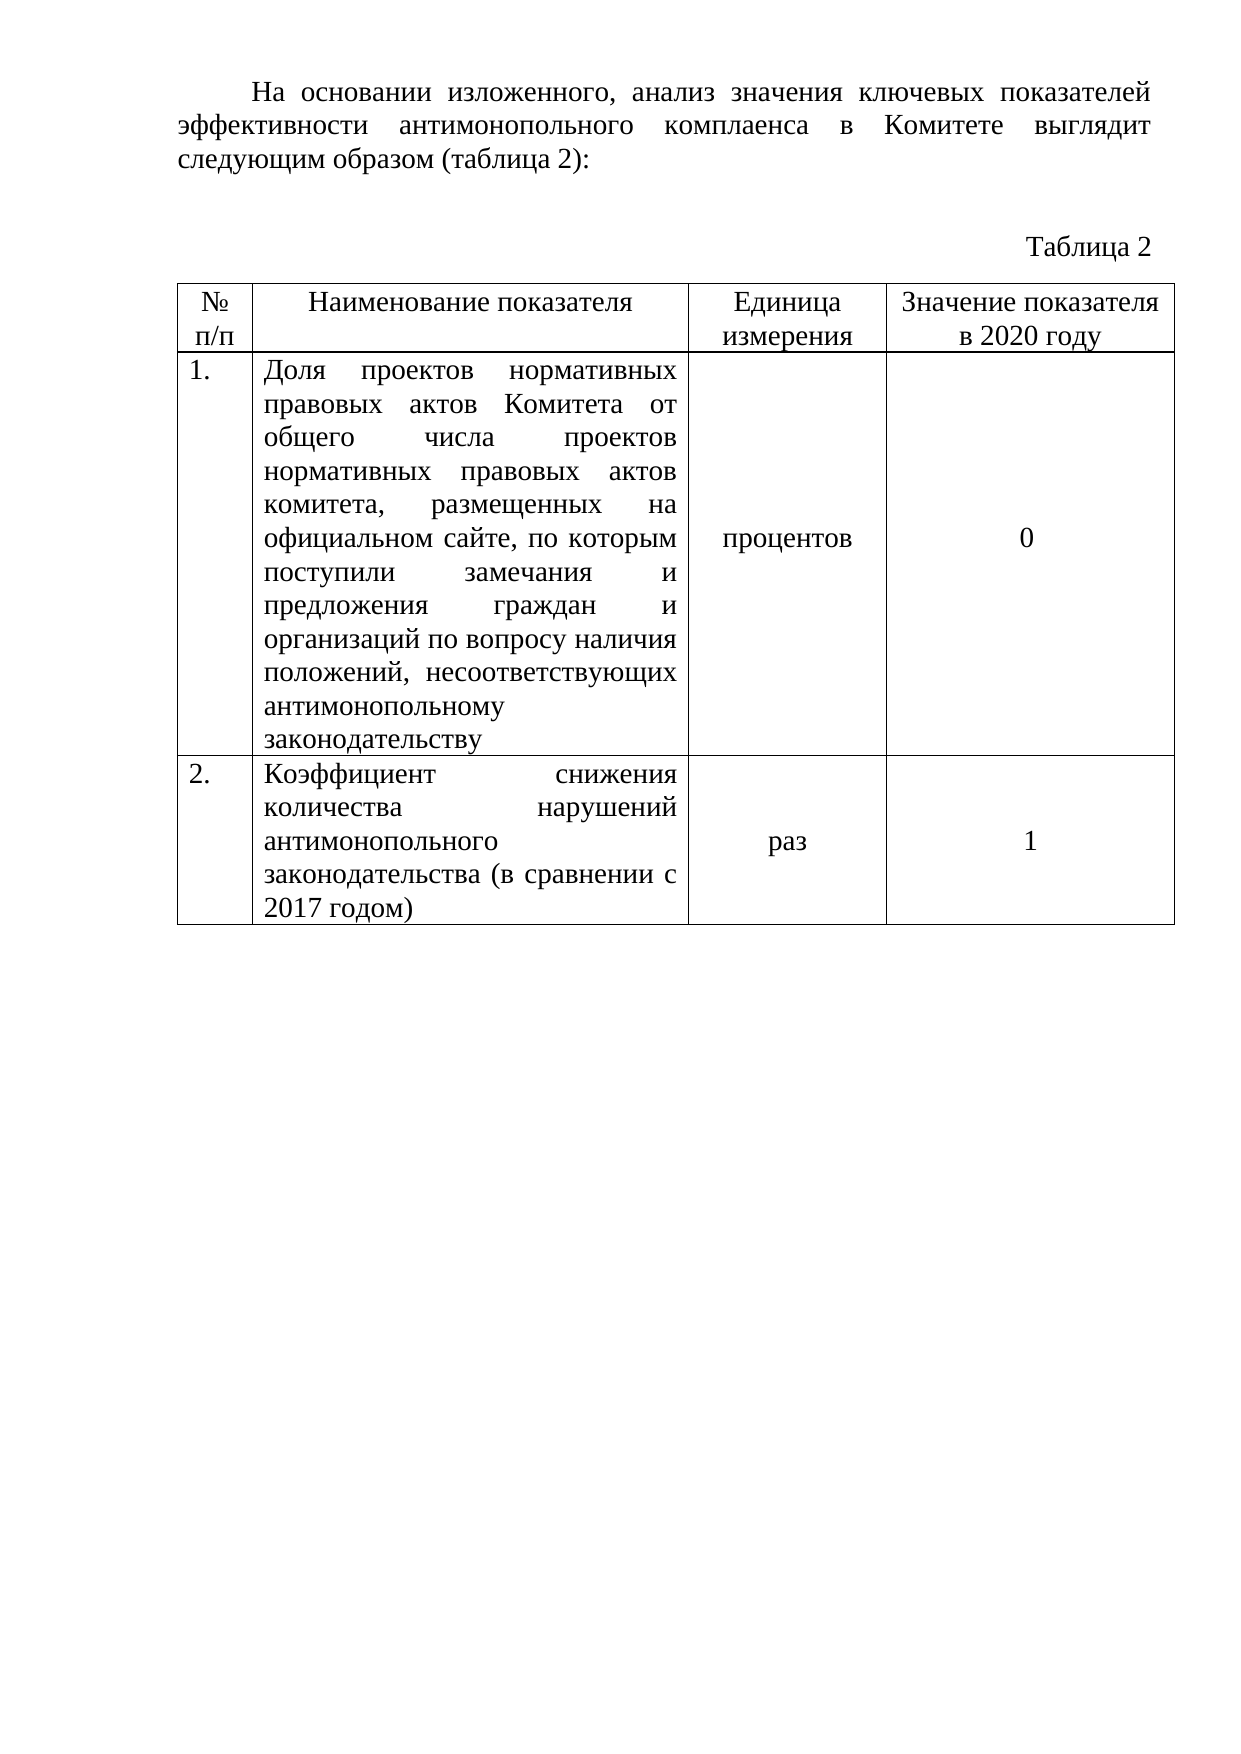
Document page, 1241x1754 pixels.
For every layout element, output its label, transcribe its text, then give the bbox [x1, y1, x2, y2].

table_header Значение показателя в 2020 году [887, 284, 1174, 351]
table_cell 1. [178, 353, 252, 755]
table_cell 0 [887, 353, 1174, 755]
table_cell Доля проектов нормативных правовых актов Комитета от общего числа проектов нормативных правовых актов комитета, размещенных на официальном сайте, по которым поступили замечания и предложения граждан и организаций по вопросу наличия положений, несоответствующих антимонопольному законодательству [253, 353, 688, 755]
table_cell процентов [689, 353, 886, 755]
table_cell раз [689, 756, 886, 924]
table_header Наименование показателя [253, 284, 688, 351]
text Таблица 2 [177, 229, 1152, 262]
text На основании изложенного, анализ значения ключевых показателей эффективности антимонопольного комплаенса в Комитете выглядит следующим образом (таблица 2): [177, 74, 1152, 174]
table_header № п/п [178, 284, 252, 351]
table_cell Коэффициент снижения количества нарушений антимонопольного законодательства (в сравнении с 2017 годом) [253, 756, 688, 924]
table_cell 1 [887, 756, 1174, 924]
table_cell 2. [178, 756, 252, 924]
table_header Единица измерения [689, 284, 886, 351]
